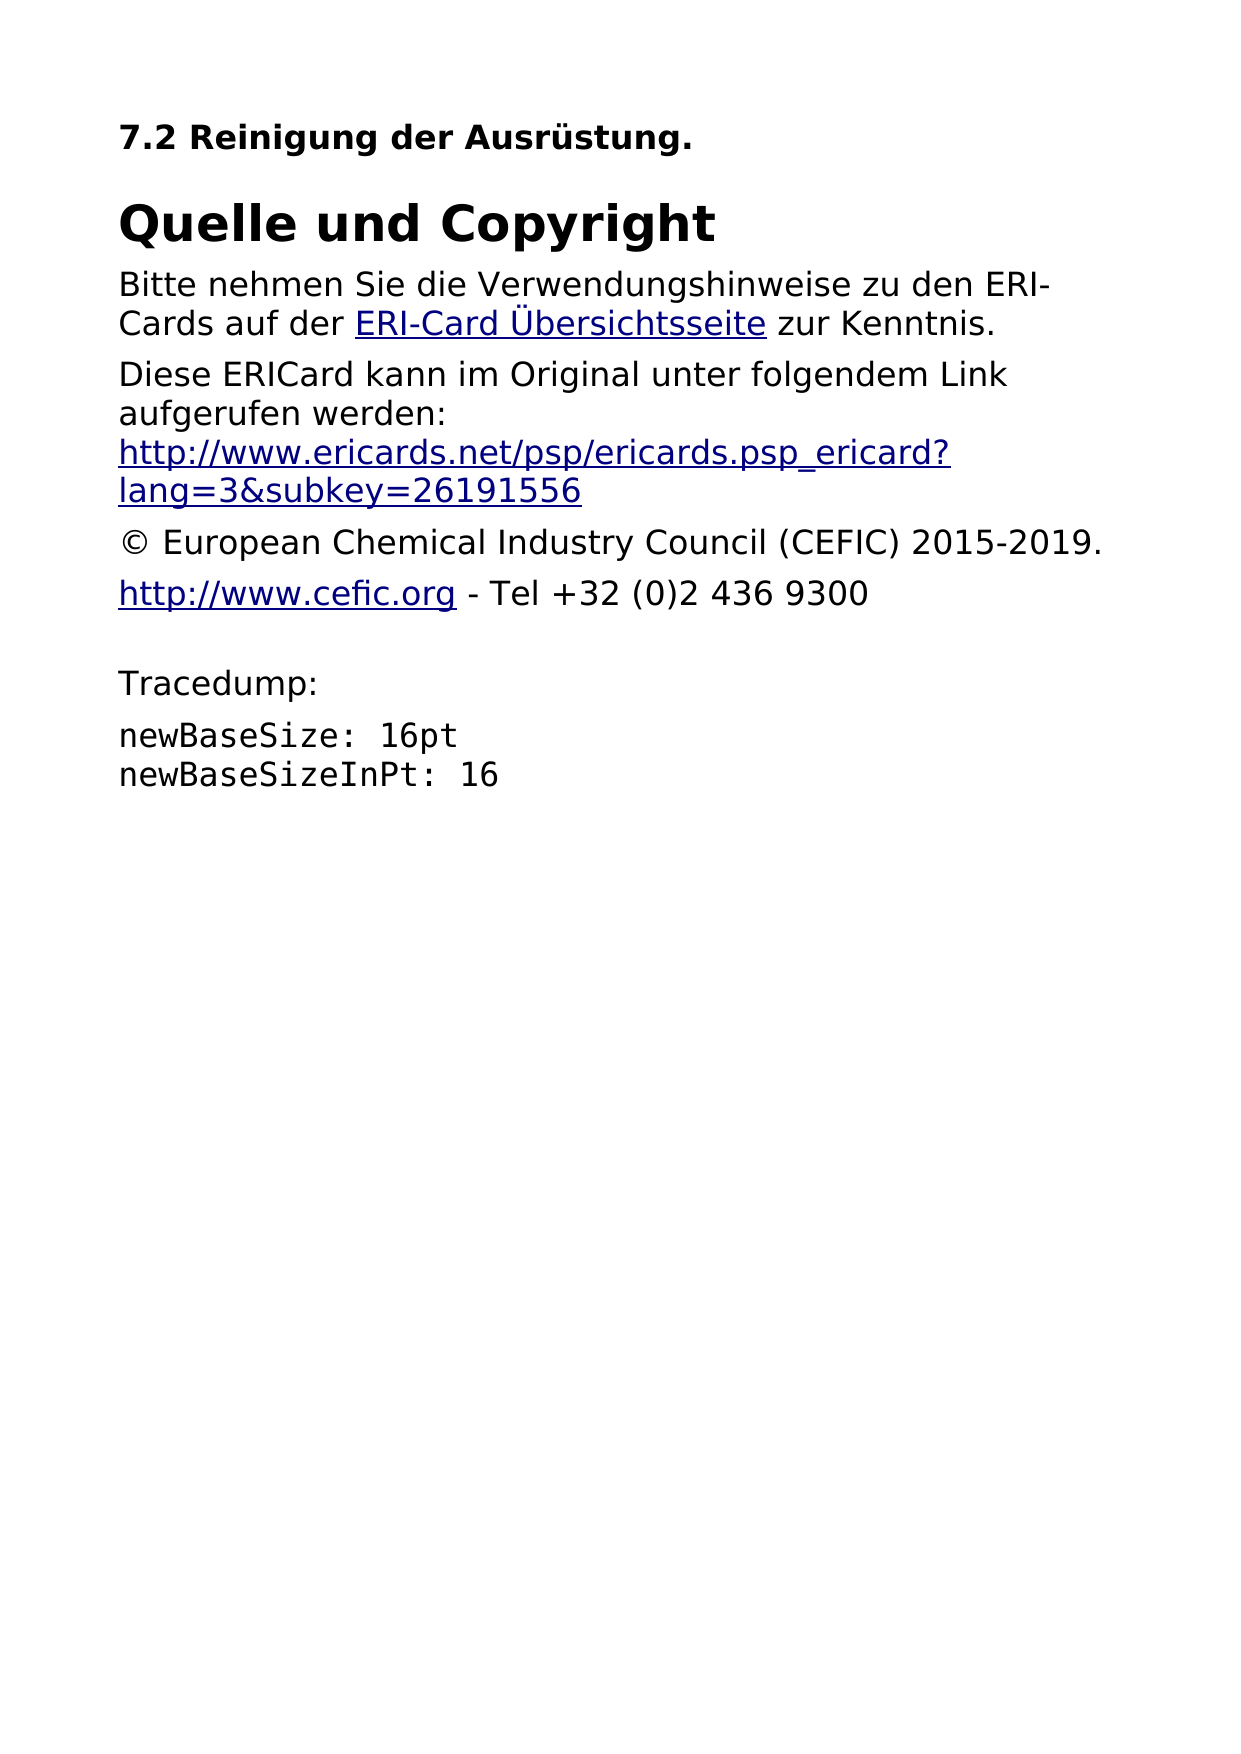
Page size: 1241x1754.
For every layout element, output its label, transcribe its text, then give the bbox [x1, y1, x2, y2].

text http://www.cefic.org - Tel +32 (0)2 436 9300 [118, 575, 1122, 613]
text Diese ERICard kann im Original unter folgendem Link aufgerufen werden: http://www.ericards.net/psp/ericards.psp_ericard?lang=3&subkey=26191556 [118, 355, 1122, 511]
text newBaseSize: 16pt newBaseSizeInPt: 16 [118, 716, 1122, 794]
subtitle 7.2 Reinigung der Ausrüstung. [118, 118, 1122, 157]
text Bitte nehmen Sie die Verwendungshinweise zu den ERI-Cards auf der ERI-Card Übersichtsseite zur Kenntnis. [118, 265, 1122, 343]
subtitle Quelle und Copyright [118, 194, 1122, 253]
text © European Chemical Industry Council (CEFIC) 2015-2019. [118, 523, 1122, 562]
text Tracedump: [118, 626, 1122, 704]
